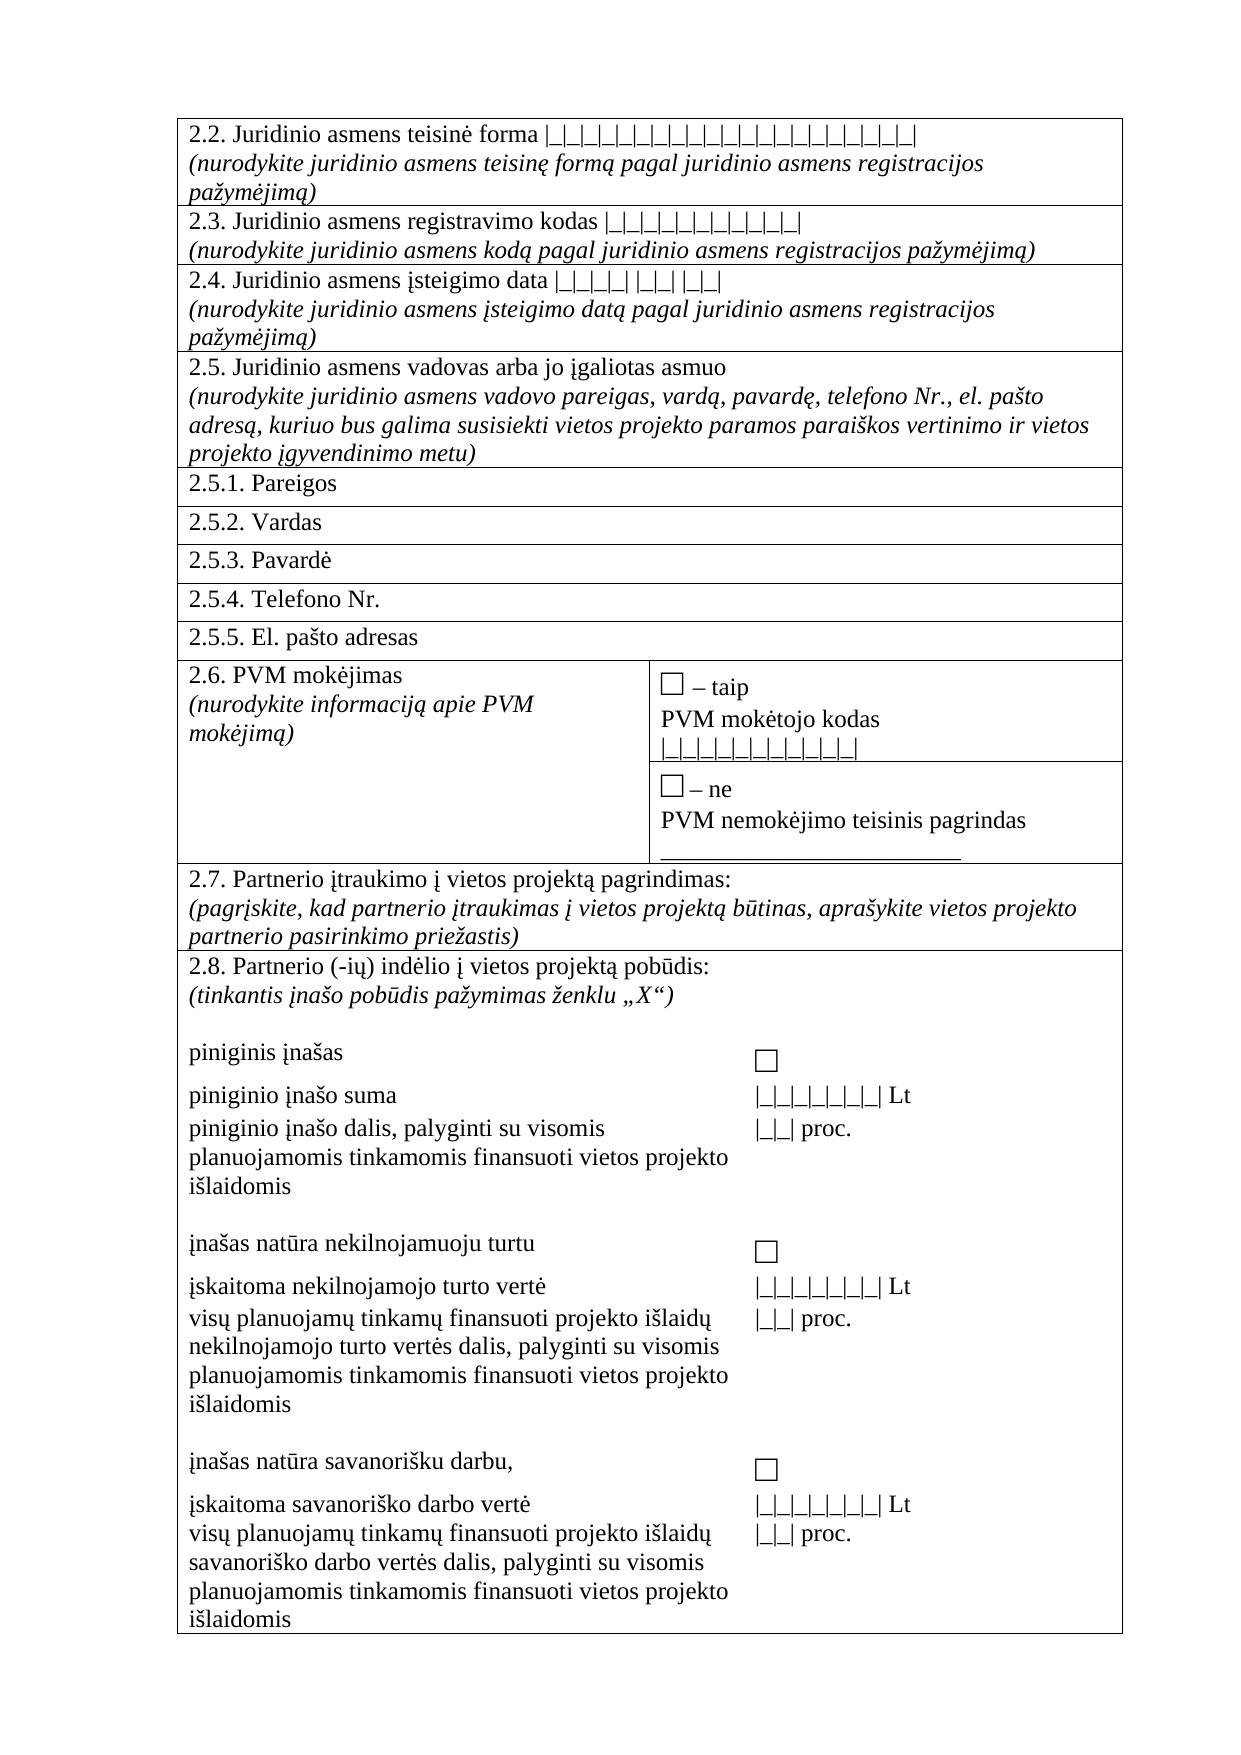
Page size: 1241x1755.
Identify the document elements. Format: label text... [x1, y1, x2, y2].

table_cell |_|_|_|_|_|_|_| Lt [744, 1490, 1122, 1518]
table_cell 2.5. Juridinio asmens vadovas arba jo įgaliotas asmuo (nurodykite juridinio asmens vadovo pareigas, vardą, pavardę, telefono Nr., el. pašto adresą, kuriuo bus galima susisiekti vietos projekto paramos paraiškos vertinimo ir vietos projekto įgyvendinimo metu) [178, 352, 1122, 467]
table_cell 2.2. Juridinio asmens teisinė forma |_|_|_|_|_|_|_|_|_|_|_|_|_|_|_|_|_|_|_|_|_| (nurodykite juridinio asmens teisinę formą pagal juridinio asmens registracijos pažymėjimą) [178, 119, 1122, 205]
table_cell įskaitoma savanoriško darbo vertė [178, 1490, 743, 1518]
table_cell 2.5.1. Pareigos [178, 468, 1122, 506]
table_cell visų planuojamų tinkamų finansuoti projekto išlaidų savanoriško darbo vertės dalis, palyginti su visomis planuojamomis tinkamomis finansuoti vietos projekto išlaidomis [178, 1518, 743, 1633]
table_cell visų planuojamų tinkamų finansuoti projekto išlaidų nekilnojamojo turto vertės dalis, palyginti su visomis planuojamomis tinkamomis finansuoti vietos projekto išlaidomis [178, 1303, 743, 1446]
table_cell piniginio įnašo suma [178, 1081, 743, 1113]
table_cell |_|_|_|_|_|_|_| Lt [744, 1271, 1122, 1303]
table_cell |_|_| proc. [744, 1113, 1122, 1228]
table_cell įnašas natūra savanorišku darbu, [178, 1446, 743, 1489]
table_cell |_|_| proc. [744, 1518, 1122, 1633]
table_cell |_|_|_|_|_|_|_| Lt [744, 1081, 1122, 1113]
table_cell 2.4. Juridinio asmens įsteigimo data |_|_|_|_| |_|_| |_|_| (nurodykite juridinio asmens įsteigimo datą pagal juridinio asmens registracijos pažymėjimą) [178, 265, 1122, 351]
table_cell 2.5.2. Vardas [178, 507, 1122, 544]
table_cell 2.3. Juridinio asmens registravimo kodas |_|_|_|_|_|_|_|_|_|_|_| (nurodykite juridinio asmens kodą pagal juridinio asmens registracijos pažymėjimą) [178, 206, 1122, 264]
table_cell 2.5.4. Telefono Nr. [178, 584, 1122, 621]
table_cell □ [744, 1038, 1122, 1081]
table_cell 2.7. Partnerio įtraukimo į vietos projektą pagrindimas: (pagrįskite, kad partnerio įtraukimas į vietos projektą būtinas, aprašykite vietos projekto partnerio pasirinkimo priežastis) [178, 864, 1122, 950]
table_cell įnašas natūra nekilnojamuoju turtu [178, 1228, 743, 1271]
table_cell 2.8. Partnerio (-ių) indėlio į vietos projektą pobūdis: (tinkantis įnašo pobūdis pažymimas ženklu „X“) [178, 951, 1122, 1037]
table_cell □ [744, 1228, 1122, 1271]
table_cell piniginio įnašo dalis, palyginti su visomis planuojamomis tinkamomis finansuoti vietos projekto išlaidomis [178, 1113, 743, 1228]
table_cell □ – ne PVM nemokėjimo teisinis pagrindas ________________________ [650, 762, 1122, 863]
table_cell □ – taip PVM mokėtojo kodas |_|_|_|_|_|_|_|_|_|_|_| [650, 661, 1122, 761]
table_cell įskaitoma nekilnojamojo turto vertė [178, 1271, 743, 1303]
table_cell |_|_| proc. [744, 1303, 1122, 1446]
table_cell 2.6. PVM mokėjimas (nurodykite informaciją apie PVM mokėjimą) [178, 661, 649, 863]
table_cell piniginis įnašas [178, 1038, 743, 1081]
table_cell 2.5.3. Pavardė [178, 545, 1122, 583]
table_cell 2.5.5. El. pašto adresas [178, 622, 1122, 659]
table_cell □ [744, 1446, 1122, 1489]
